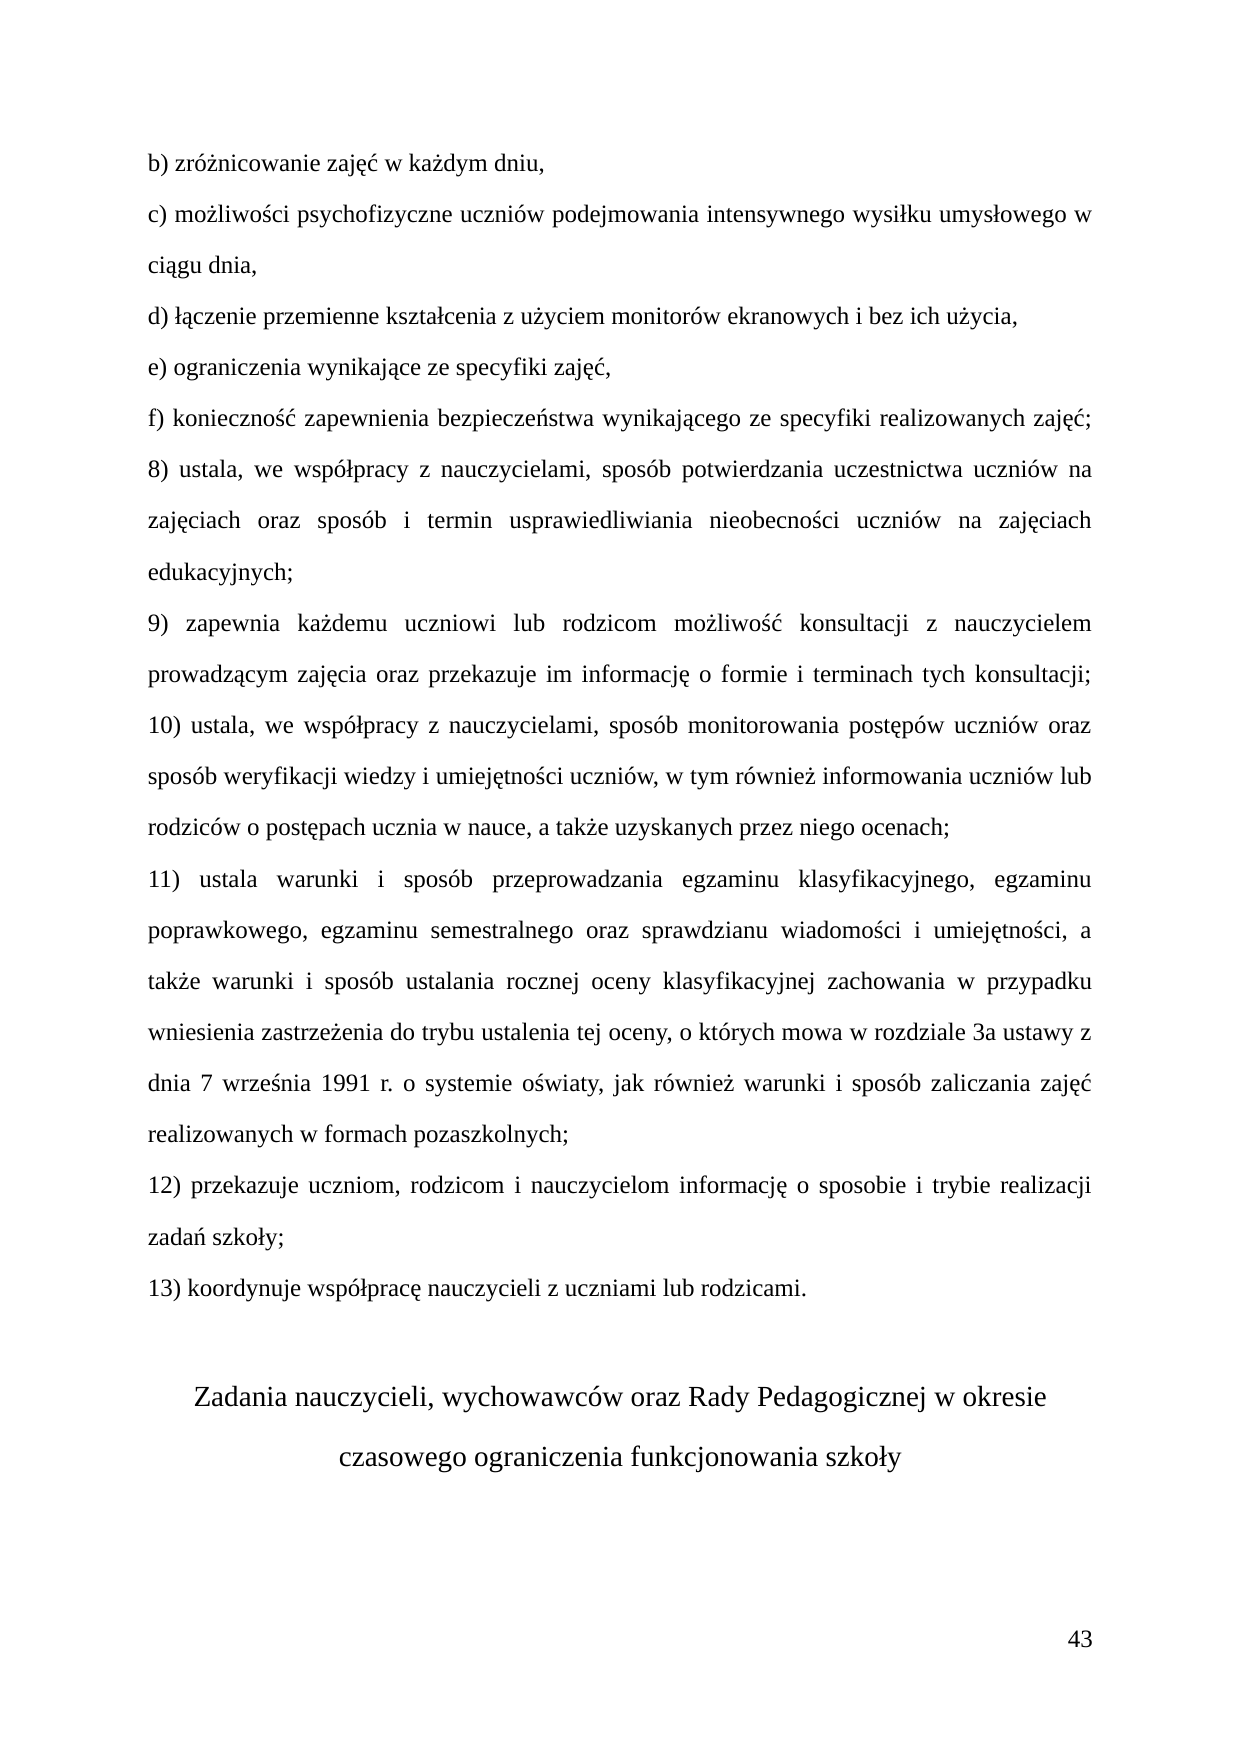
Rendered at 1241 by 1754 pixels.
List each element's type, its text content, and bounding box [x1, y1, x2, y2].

text Zadania nauczycieli, wychowawców oraz Rady Pedagogicznej w okresie czasowego ograniczenia funkcjonowania szkoły [148, 1379, 1093, 1473]
text 9) zapewnia każdemu uczniowi lub rodzicom możliwość konsultacji z nauczycielem prowadzącym zajęcia oraz przekazuje im informację o formie i terminach tych konsultacji; 10) ustala, we współpracy z nauczycielami, sposób monitorowania postępów uczniów oraz sposób weryfikacji wiedzy i umiejętności uczniów, w tym również informowania uczniów lub rodziców o postępach ucznia w nauce, a także uzyskanych przez niego ocenach; [148, 608, 1093, 841]
text 13) koordynuje współpracę nauczycieli z uczniami lub rodzicami. [148, 1273, 1093, 1302]
text b) zróżnicowanie zajęć w każdym dniu, [148, 148, 1093, 176]
text 11) ustala warunki i sposób przeprowadzania egzaminu klasyfikacyjnego, egzaminu poprawkowego, egzaminu semestralnego oraz sprawdzianu wiadomości i umiejętności, a także warunki i sposób ustalania rocznej oceny klasyfikacyjnej zachowania w przypadku wniesienia zastrzeżenia do trybu ustalenia tej oceny, o których mowa w rozdziale 3a ustawy z dnia 7 września 1991 r. o systemie oświaty, jak również warunki i sposób zaliczania zajęć realizowanych w formach pozaszkolnych; [148, 864, 1093, 1148]
text 12) przekazuje uczniom, rodzicom i nauczycielom informację o sposobie i trybie realizacji zadań szkoły; [148, 1171, 1093, 1250]
text f) konieczność zapewnienia bezpieczeństwa wynikającego ze specyfiki realizowanych zajęć; 8) ustala, we współpracy z nauczycielami, sposób potwierdzania uczestnictwa uczniów na zajęciach oraz sposób i termin usprawiedliwiania nieobecności uczniów na zajęciach edukacyjnych; [148, 403, 1093, 586]
text c) możliwości psychofizyczne uczniów podejmowania intensywnego wysiłku umysłowego w ciągu dnia, [148, 199, 1093, 279]
text d) łączenie przemienne kształcenia z użyciem monitorów ekranowych i bez ich użycia, [148, 301, 1093, 330]
text e) ograniczenia wynikające ze specyfiki zajęć, [148, 352, 1093, 381]
